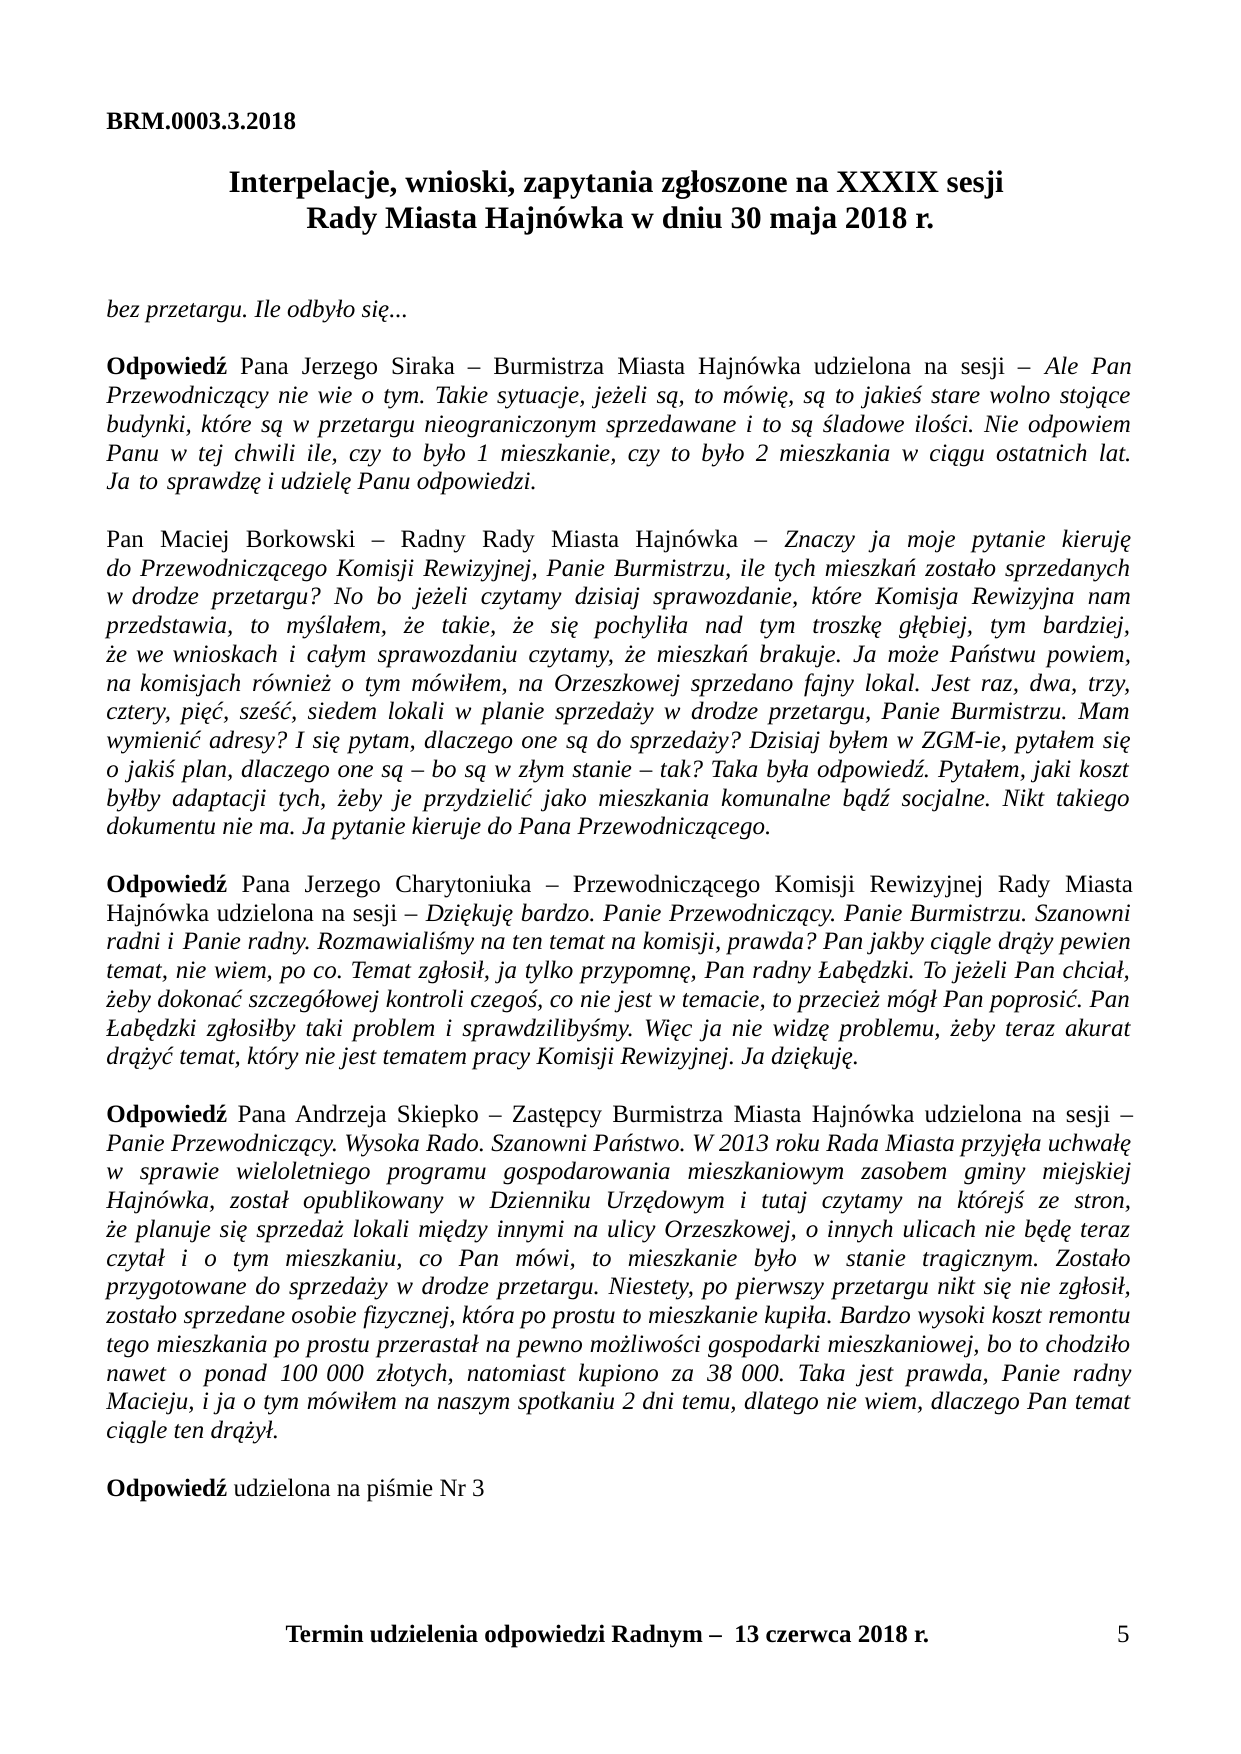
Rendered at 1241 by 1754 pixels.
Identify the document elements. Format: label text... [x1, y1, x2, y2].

text Odpowiedź Pana Jerzego Charytoniuka – Przewodniczącego Komisji Rewizyjnej Rady Miasta Hajnówka udzielona na sesji – Dziękuję bardzo. Panie Przewodniczący. Panie Burmistrzu. Szanowni radni i Panie radny. Rozmawialiśmy na ten temat na komisji, prawda? Pan jakby ciągle drąży pewien temat, nie wiem, po co. Temat zgłosił, ja tylko przypomnę, Pan radny Łabędzki. To jeżeli Pan chciał, żeby dokonać szczegółowej kontroli czegoś, co nie jest w temacie, to przecież mógł Pan poprosić. Pan Łabędzki zgłosiłby taki problem i sprawdzilibyśmy. Więc ja nie widzę problemu, żeby teraz akurat drążyć temat, który nie jest tematem pracy Komisji Rewizyjnej. Ja dziękuję. [106, 869, 1134, 1070]
text Pan Maciej Borkowski – Radny Rady Miasta Hajnówka – Znaczy ja moje pytanie kieruję do Przewodniczącego Komisji Rewizyjnej, Panie Burmistrzu, ile tych mieszkań zostało sprzedanych w drodze przetargu? No bo jeżeli czytamy dzisiaj sprawozdanie, które Komisja Rewizyjna nam przedstawia, to myślałem, że takie, że się pochyliła nad tym troszkę głębiej, tym bardziej, że we wnioskach i całym sprawozdaniu czytamy, że mieszkań brakuje. Ja może Państwu powiem, na komisjach również o tym mówiłem, na Orzeszkowej sprzedano fajny lokal. Jest raz, dwa, trzy, cztery, pięć, sześć, siedem lokali w planie sprzedaży w drodze przetargu, Panie Burmistrzu. Mam wymienić adresy? I się pytam, dlaczego one są do sprzedaży? Dzisiaj byłem w ZGM-ie, pytałem się o jakiś plan, dlaczego one są – bo są w złym stanie – tak? Taka była odpowiedź. Pytałem, jaki koszt byłby adaptacji tych, żeby je przydzielić jako mieszkania komunalne bądź socjalne. Nikt takiego dokumentu nie ma. Ja pytanie kieruje do Pana Przewodniczącego. [106, 524, 1134, 840]
text Odpowiedź Pana Jerzego Siraka – Burmistrza Miasta Hajnówka udzielona na sesji – Ale Pan Przewodniczący nie wie o tym. Takie sytuacje, jeżeli są, to mówię, są to jakieś stare wolno stojące budynki, które są w przetargu nieograniczonym sprzedawane i to są śladowe ilości. Nie odpowiem Panu w tej chwili ile, czy to było 1 mieszkanie, czy to było 2 mieszkania w ciągu ostatnich lat. Ja to sprawdzę i udzielę Panu odpowiedzi. [106, 351, 1134, 495]
text Odpowiedź udzielona na piśmie Nr 3 [106, 1473, 1134, 1501]
text Odpowiedź Pana Andrzeja Skiepko – Zastępcy Burmistrza Miasta Hajnówka udzielona na sesji – Panie Przewodniczący. Wysoka Rado. Szanowni Państwo. W 2013 roku Rada Miasta przyjęła uchwałę w sprawie wieloletniego programu gospodarowania mieszkaniowym zasobem gminy miejskiej Hajnówka, został opublikowany w Dzienniku Urzędowym i tutaj czytamy na którejś ze stron, że planuje się sprzedaż lokali między innymi na ulicy Orzeszkowej, o innych ulicach nie będę teraz czytał i o tym mieszkaniu, co Pan mówi, to mieszkanie było w stanie tragicznym. Zostało przygotowane do sprzedaży w drodze przetargu. Niestety, po pierwszy przetargu nikt się nie zgłosił, zostało sprzedane osobie fizycznej, która po prostu to mieszkanie kupiła. Bardzo wysoki koszt remontu tego mieszkania po prostu przerastał na pewno możliwości gospodarki mieszkaniowej, bo to chodziło nawet o ponad 100 000 złotych, natomiast kupiono za 38 000. Taka jest prawda, Panie radny Macieju, i ja o tym mówiłem na naszym spotkaniu 2 dni temu, dlatego nie wiem, dlaczego Pan temat ciągle ten drążył. [106, 1099, 1134, 1444]
text bez przetargu. Ile odbyło się... [106, 294, 1134, 323]
